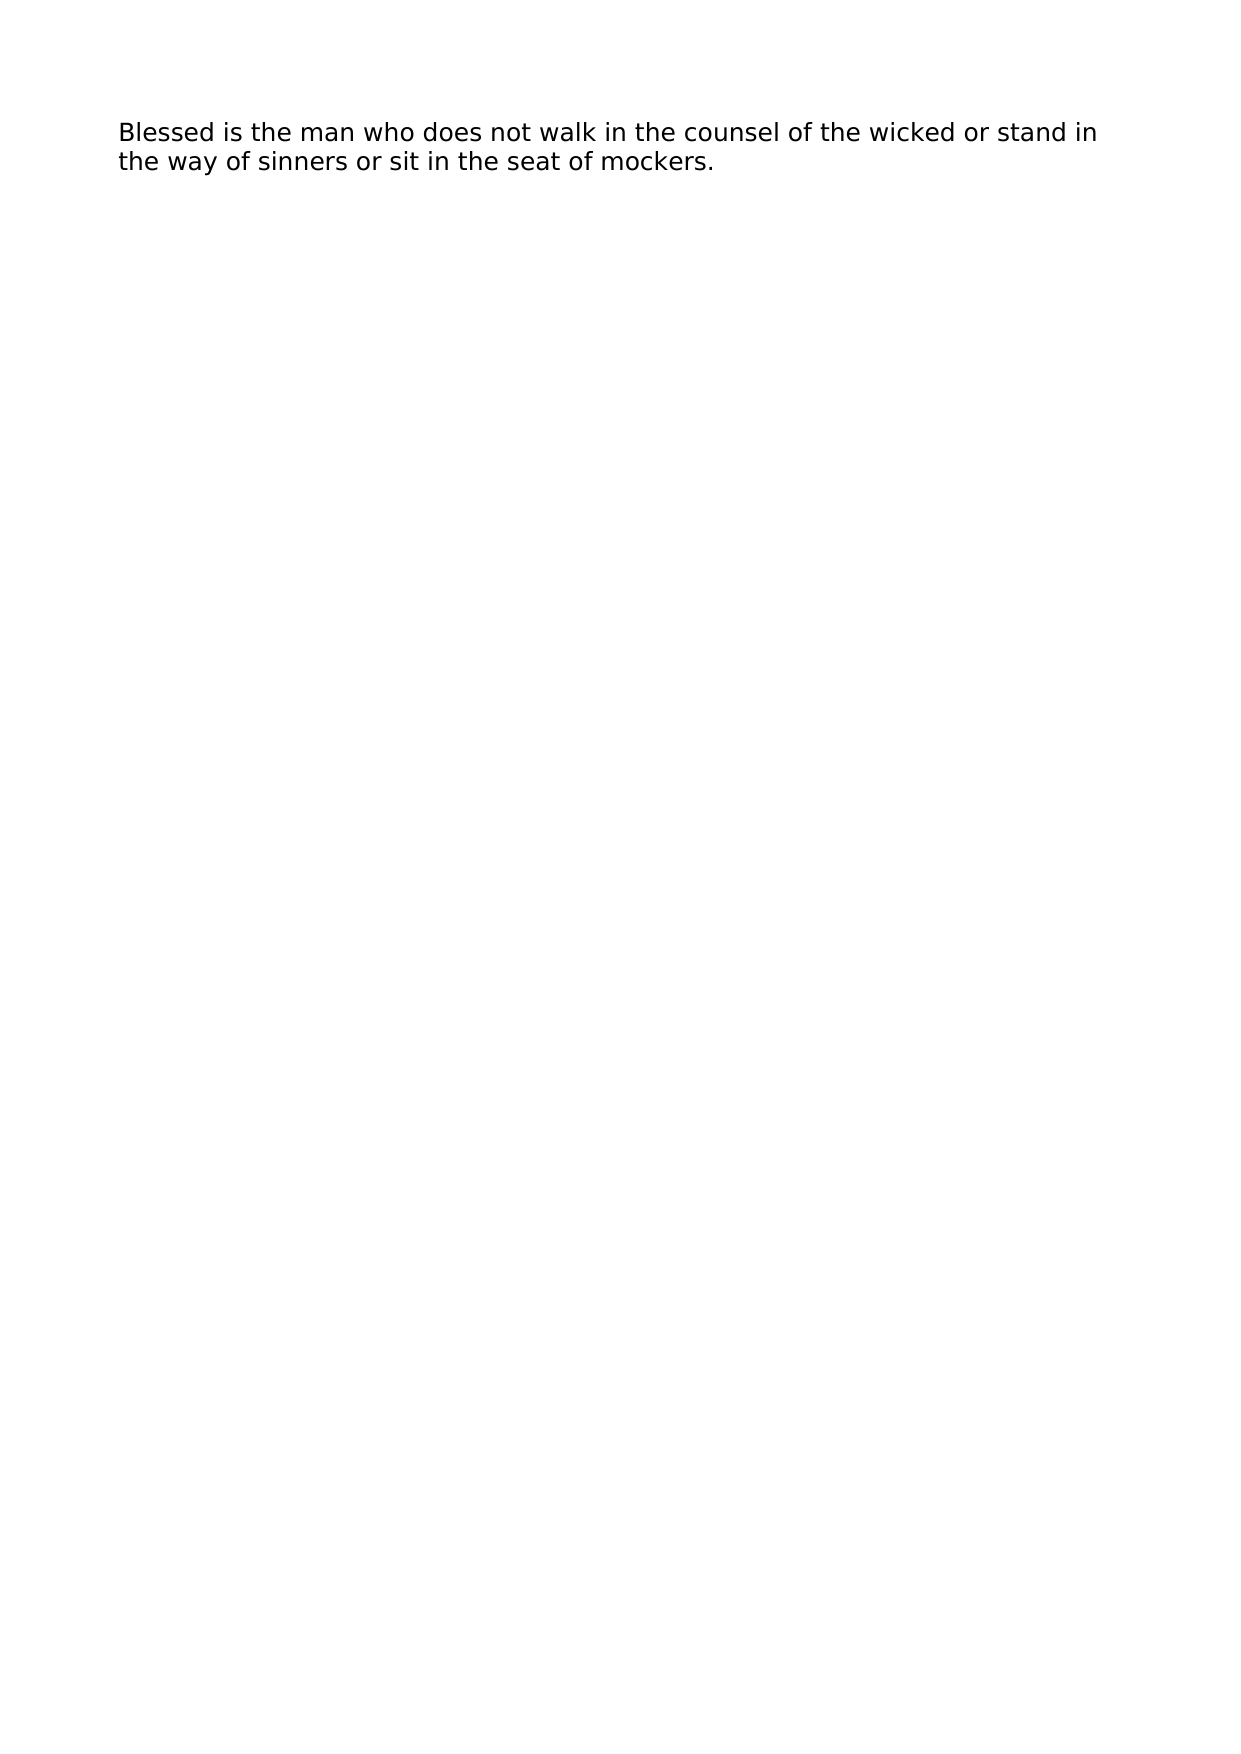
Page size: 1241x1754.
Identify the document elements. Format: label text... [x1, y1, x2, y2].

text Blessed is the man who does not walk in the counsel of the wicked or stand in the way of sinners or sit in the seat of mockers. [118, 118, 1122, 176]
